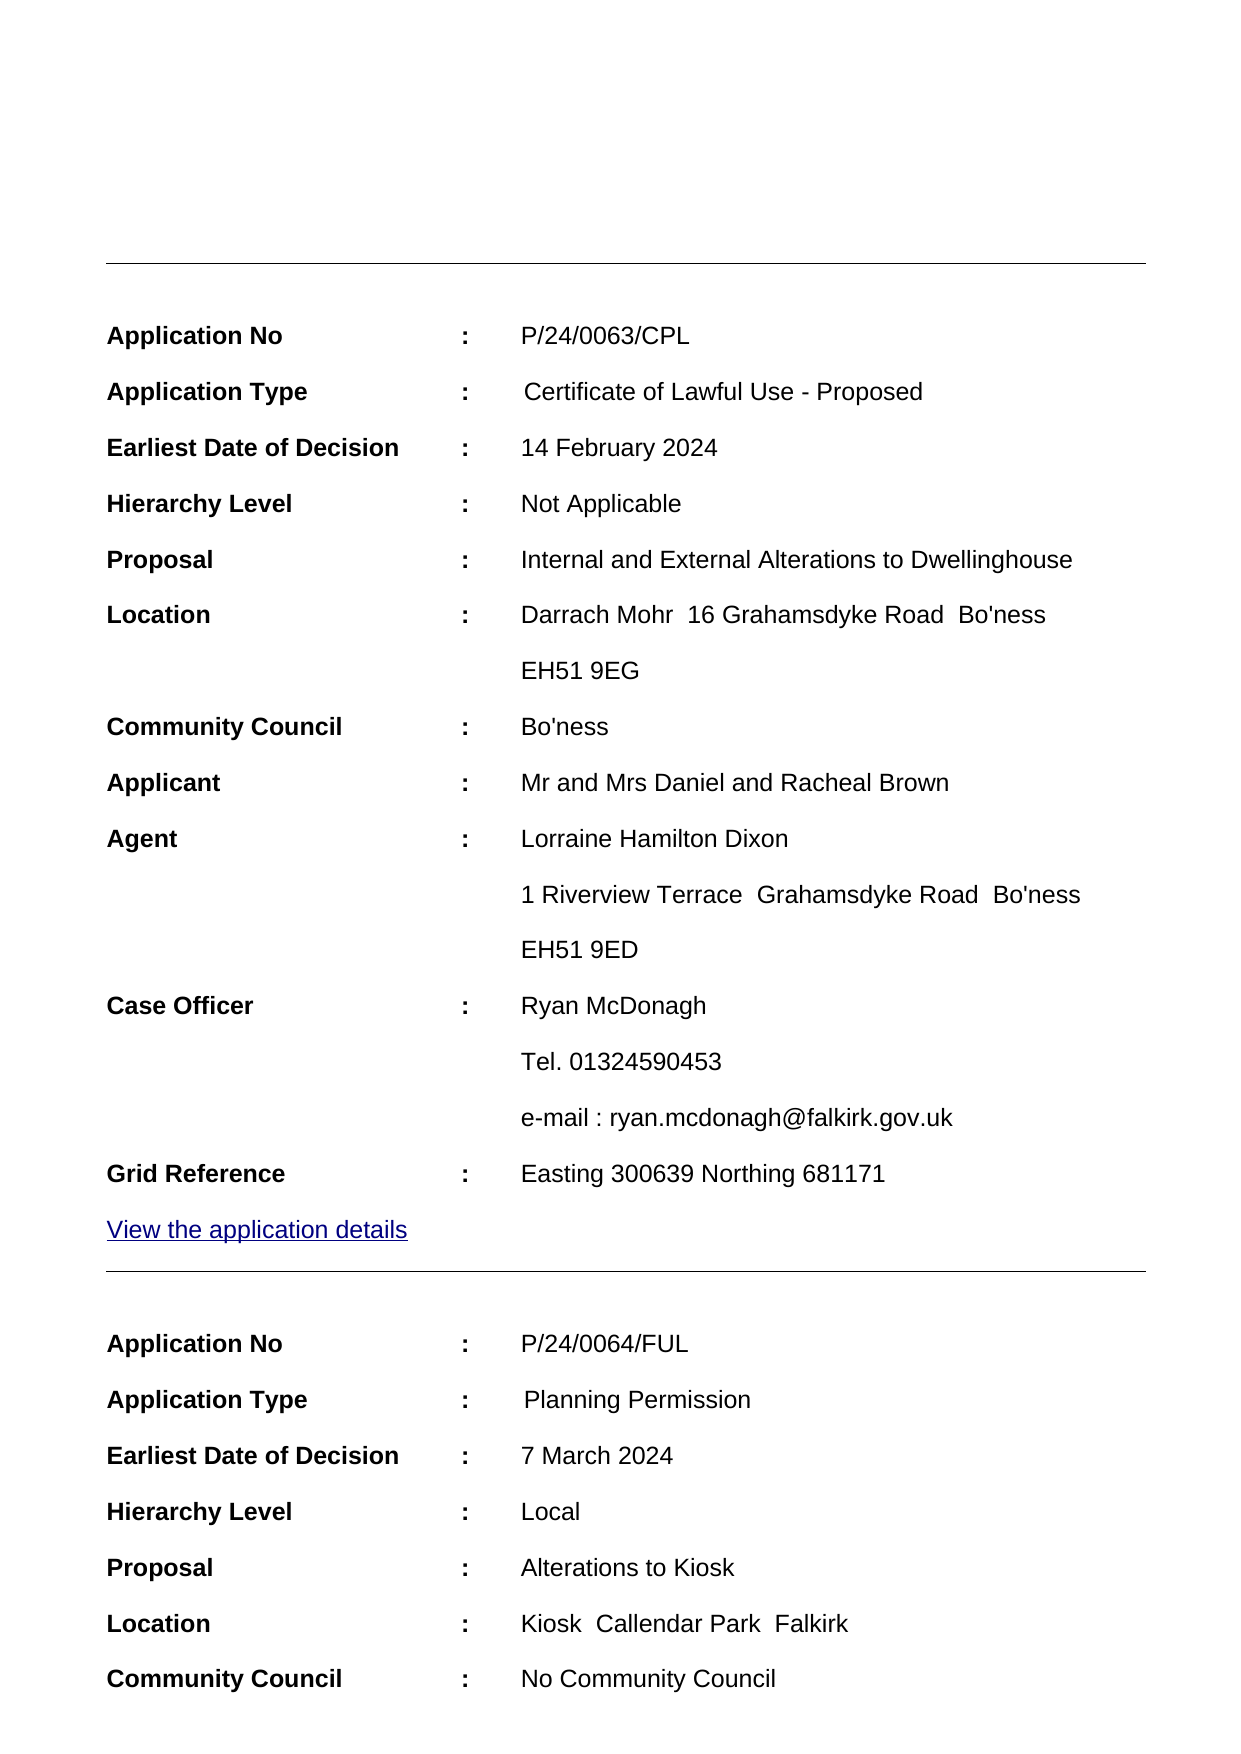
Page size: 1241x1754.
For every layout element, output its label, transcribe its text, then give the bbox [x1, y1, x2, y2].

text Tel. 01324590453 [106, 1047, 1146, 1076]
text Earliest Date of Decision : 14 February 2024 [106, 433, 1146, 462]
text Case Officer : Ryan McDonagh [106, 991, 1146, 1020]
text View the application details [106, 1215, 1146, 1243]
text EH51 9ED [106, 936, 1146, 964]
text Proposal : Internal and External Alterations to Dwellinghouse [106, 545, 1146, 573]
text Agent : Lorraine Hamilton Dixon [106, 824, 1146, 853]
text Hierarchy Level : Not Applicable [106, 489, 1146, 518]
text Applicant : Mr and Mrs Daniel and Racheal Brown [106, 768, 1146, 797]
text EH51 9EG [106, 656, 1146, 685]
text Proposal : Alterations to Kiosk [106, 1553, 1146, 1582]
text Application Type : Certificate of Lawful Use - Proposed [106, 377, 1146, 406]
text Location : Darrach Mohr 16 Grahamsdyke Road Bo'ness [106, 601, 1146, 629]
text e-mail : ryan.mcdonagh@falkirk.gov.uk [106, 1103, 1146, 1132]
text Earliest Date of Decision : 7 March 2024 [106, 1441, 1146, 1470]
text Community Council : Bo'ness [106, 712, 1146, 741]
text Application No : P/24/0064/FUL [106, 1329, 1146, 1358]
text Hierarchy Level : Local [106, 1497, 1146, 1526]
text Application Type : Planning Permission [106, 1385, 1146, 1414]
text 1 Riverview Terrace Grahamsdyke Road Bo'ness [106, 880, 1146, 908]
text Community Council : No Community Council [106, 1664, 1146, 1693]
text Grid Reference : Easting 300639 Northing 681171 [106, 1159, 1146, 1188]
text Location : Kiosk Callendar Park Falkirk [106, 1609, 1146, 1637]
text Application No : P/24/0063/CPL [106, 321, 1146, 350]
